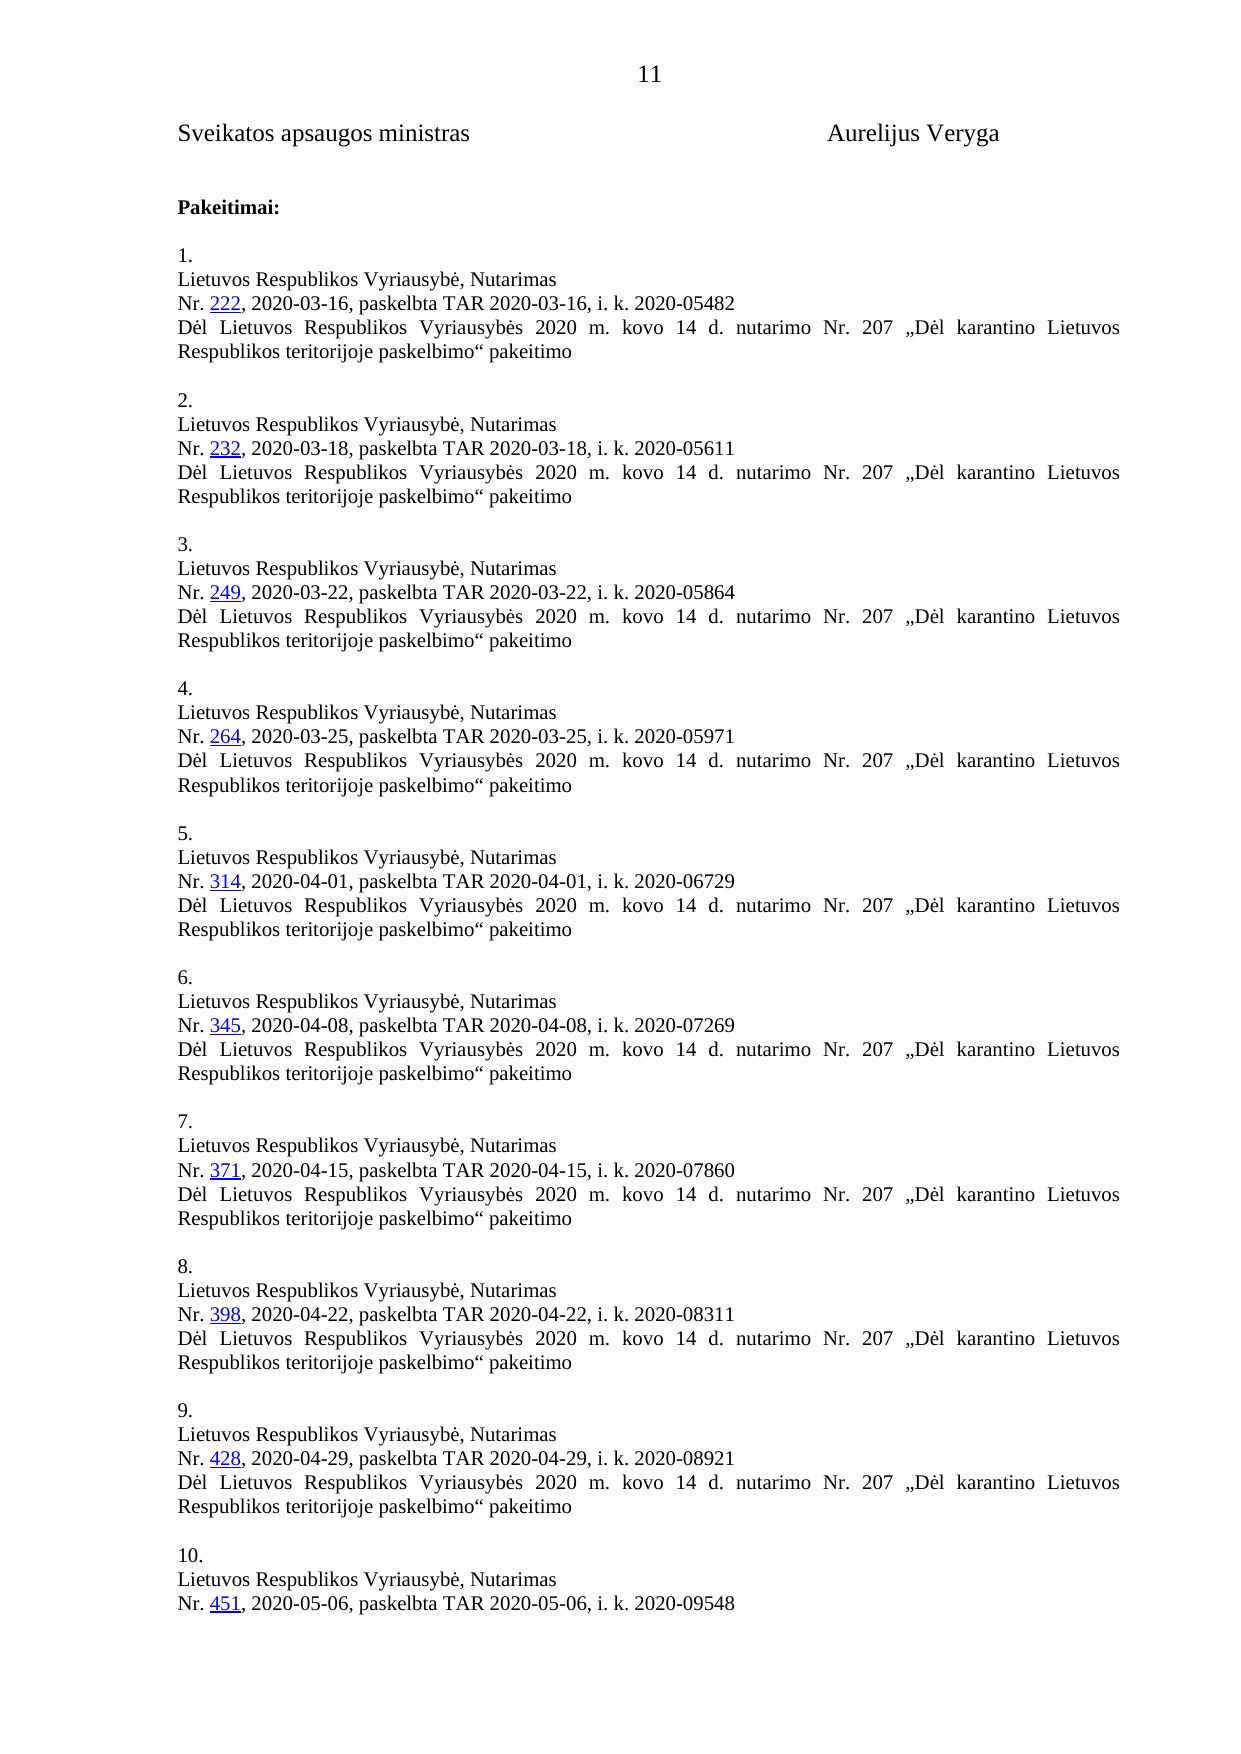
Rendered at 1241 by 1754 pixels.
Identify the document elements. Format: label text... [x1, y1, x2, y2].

text Dėl Lietuvos Respublikos Vyriausybės 2020 m. kovo 14 d. nutarimo Nr. 207 „Dėl karantino Lietuvos Respublikos teritorijoje paskelbimo“ pakeitimo [177, 1326, 1122, 1374]
text Lietuvos Respublikos Vyriausybė, Nutarimas [177, 556, 1122, 580]
text Lietuvos Respublikos Vyriausybė, Nutarimas [177, 845, 1122, 869]
text Lietuvos Respublikos Vyriausybė, Nutarimas [177, 1133, 1122, 1157]
text Lietuvos Respublikos Vyriausybė, Nutarimas [177, 412, 1122, 436]
text Dėl Lietuvos Respublikos Vyriausybės 2020 m. kovo 14 d. nutarimo Nr. 207 „Dėl karantino Lietuvos Respublikos teritorijoje paskelbimo“ pakeitimo [177, 315, 1122, 363]
text Dėl Lietuvos Respublikos Vyriausybės 2020 m. kovo 14 d. nutarimo Nr. 207 „Dėl karantino Lietuvos Respublikos teritorijoje paskelbimo“ pakeitimo [177, 748, 1122, 797]
text 1. [177, 243, 1122, 267]
text 7. [177, 1109, 1122, 1133]
text Nr. 314, 2020-04-01, paskelbta TAR 2020-04-01, i. k. 2020-06729 [177, 869, 1122, 893]
text 9. [177, 1398, 1122, 1422]
text Dėl Lietuvos Respublikos Vyriausybės 2020 m. kovo 14 d. nutarimo Nr. 207 „Dėl karantino Lietuvos Respublikos teritorijoje paskelbimo“ pakeitimo [177, 1182, 1122, 1230]
text Nr. 398, 2020-04-22, paskelbta TAR 2020-04-22, i. k. 2020-08311 [177, 1302, 1122, 1326]
text Nr. 345, 2020-04-08, paskelbta TAR 2020-04-08, i. k. 2020-07269 [177, 1013, 1122, 1037]
text 8. [177, 1254, 1122, 1278]
text Nr. 451, 2020-05-06, paskelbta TAR 2020-05-06, i. k. 2020-09548 [177, 1591, 1122, 1615]
text 2. [177, 387, 1122, 412]
text 5. [177, 821, 1122, 845]
text Nr. 264, 2020-03-25, paskelbta TAR 2020-03-25, i. k. 2020-05971 [177, 724, 1122, 748]
text Nr. 232, 2020-03-18, paskelbta TAR 2020-03-18, i. k. 2020-05611 [177, 436, 1122, 460]
text Dėl Lietuvos Respublikos Vyriausybės 2020 m. kovo 14 d. nutarimo Nr. 207 „Dėl karantino Lietuvos Respublikos teritorijoje paskelbimo“ pakeitimo [177, 893, 1122, 941]
text Sveikatos apsaugos ministras Aurelijus Veryga [177, 118, 1122, 147]
text Lietuvos Respublikos Vyriausybė, Nutarimas [177, 700, 1122, 724]
text Lietuvos Respublikos Vyriausybė, Nutarimas [177, 989, 1122, 1013]
text 10. [177, 1542, 1122, 1567]
text Dėl Lietuvos Respublikos Vyriausybės 2020 m. kovo 14 d. nutarimo Nr. 207 „Dėl karantino Lietuvos Respublikos teritorijoje paskelbimo“ pakeitimo [177, 604, 1122, 652]
text Nr. 428, 2020-04-29, paskelbta TAR 2020-04-29, i. k. 2020-08921 [177, 1446, 1122, 1470]
text Dėl Lietuvos Respublikos Vyriausybės 2020 m. kovo 14 d. nutarimo Nr. 207 „Dėl karantino Lietuvos Respublikos teritorijoje paskelbimo“ pakeitimo [177, 1470, 1122, 1518]
text Nr. 371, 2020-04-15, paskelbta TAR 2020-04-15, i. k. 2020-07860 [177, 1157, 1122, 1182]
text 4. [177, 676, 1122, 700]
text Lietuvos Respublikos Vyriausybė, Nutarimas [177, 1278, 1122, 1302]
text Pakeitimai: [177, 195, 1122, 219]
text Lietuvos Respublikos Vyriausybė, Nutarimas [177, 1567, 1122, 1591]
text Dėl Lietuvos Respublikos Vyriausybės 2020 m. kovo 14 d. nutarimo Nr. 207 „Dėl karantino Lietuvos Respublikos teritorijoje paskelbimo“ pakeitimo [177, 460, 1122, 508]
text Nr. 249, 2020-03-22, paskelbta TAR 2020-03-22, i. k. 2020-05864 [177, 580, 1122, 604]
text Lietuvos Respublikos Vyriausybė, Nutarimas [177, 1422, 1122, 1446]
text 3. [177, 532, 1122, 556]
text Lietuvos Respublikos Vyriausybė, Nutarimas [177, 267, 1122, 291]
text Nr. 222, 2020-03-16, paskelbta TAR 2020-03-16, i. k. 2020-05482 [177, 291, 1122, 315]
text 6. [177, 965, 1122, 989]
text Dėl Lietuvos Respublikos Vyriausybės 2020 m. kovo 14 d. nutarimo Nr. 207 „Dėl karantino Lietuvos Respublikos teritorijoje paskelbimo“ pakeitimo [177, 1037, 1122, 1085]
